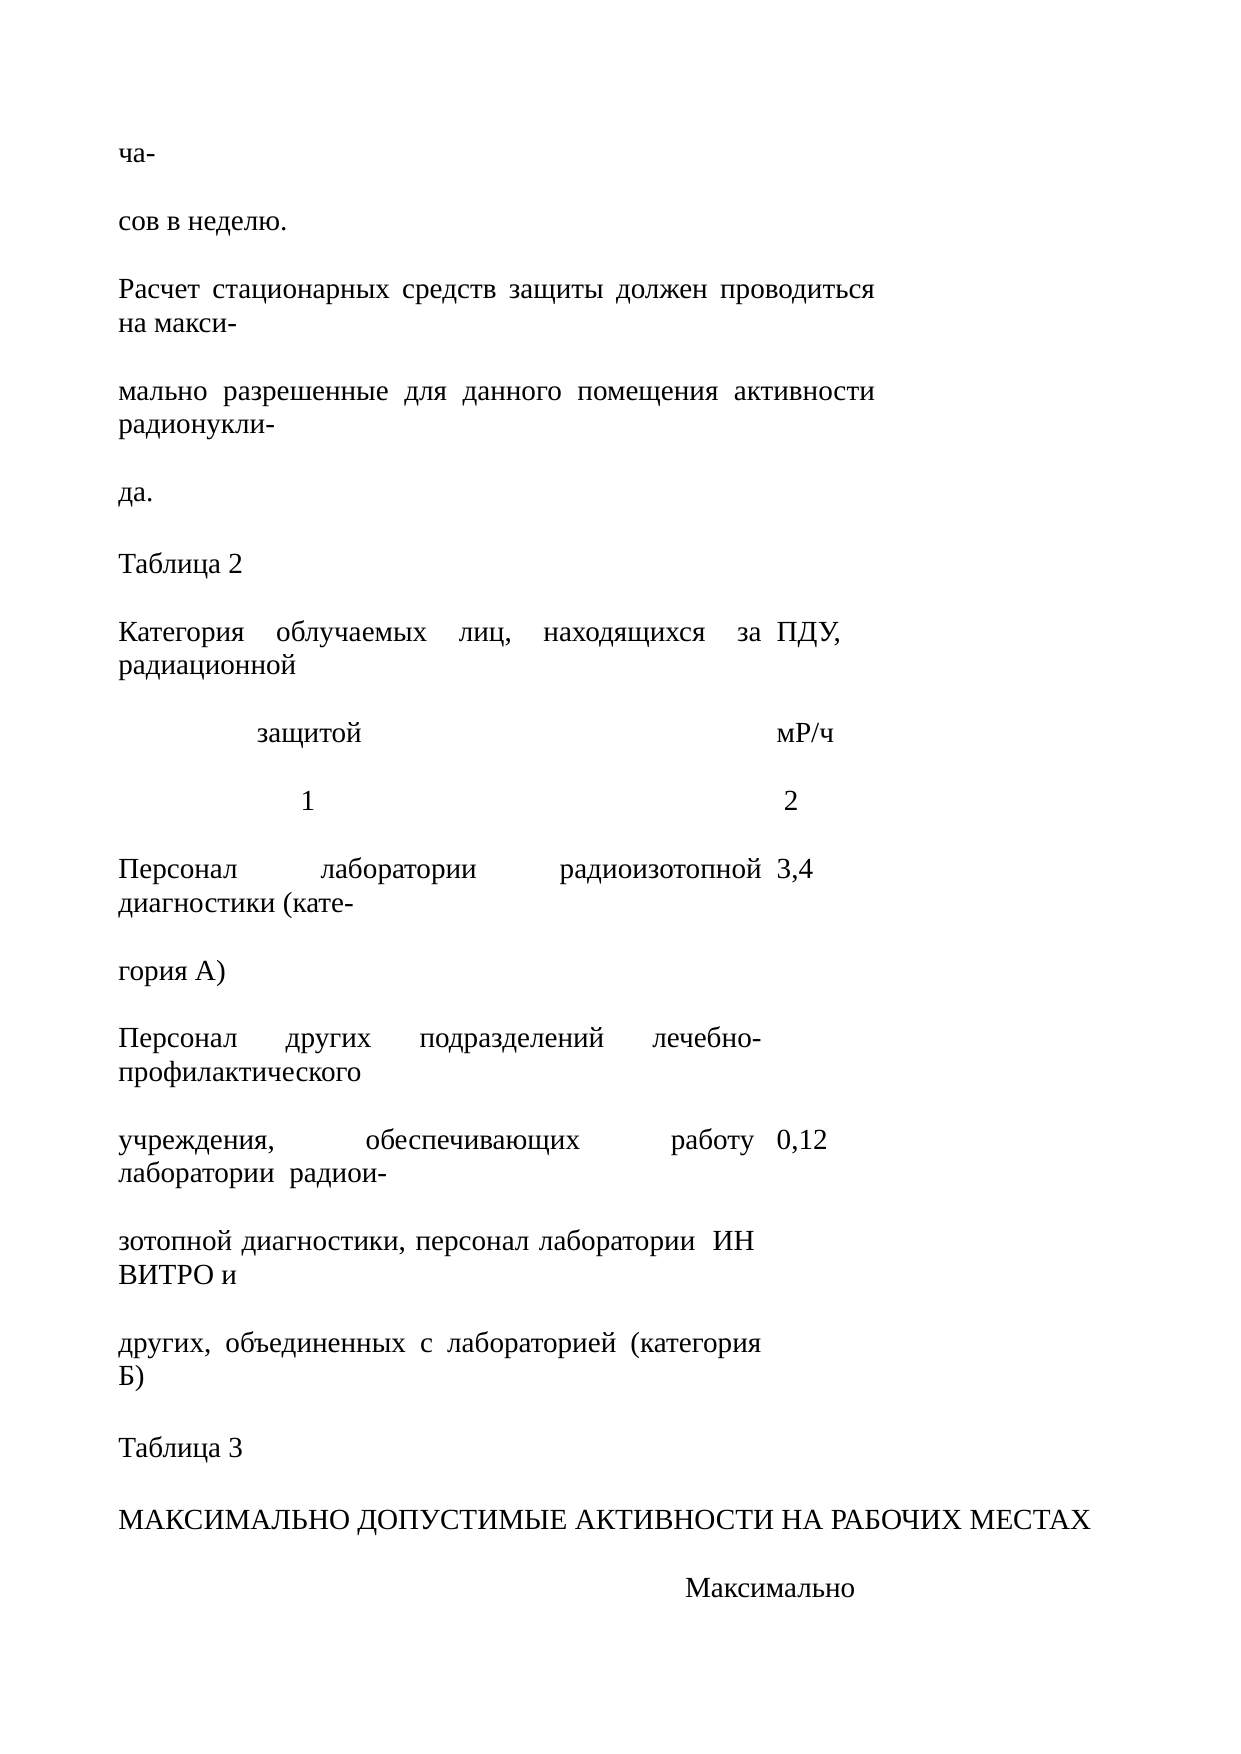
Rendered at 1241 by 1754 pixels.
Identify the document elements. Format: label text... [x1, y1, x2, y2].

table_header [118, 1553, 468, 1604]
table_cell 2 [762, 766, 845, 834]
table_header ПДУ, [762, 597, 845, 698]
table_cell Персонал лаборатории радиоизотопной диагностики (кате- [118, 834, 762, 935]
table_cell зотопной диагностики, персонал лаборатории ИН ВИТРО и [118, 1206, 762, 1308]
table_cell защитой [118, 698, 762, 766]
table_cell да. [118, 457, 876, 525]
text Таблица 3 [118, 1426, 1122, 1464]
text Таблица 2 [118, 542, 1122, 579]
table_cell других, объединенных с лабораторией (категория Б) [118, 1308, 762, 1409]
table_cell мально разрешенные для данного помещения активности радионукли- [118, 355, 876, 457]
table_cell Персонал других подразделений лечебно-профилактического [118, 1003, 762, 1105]
table_header Максимально [545, 1553, 855, 1604]
table_header [468, 1553, 545, 1604]
table_cell учреждения, обеспечивающих работу лаборатории радиои- [118, 1105, 762, 1206]
table_cell гория А) [118, 935, 762, 1003]
table_cell [762, 1206, 845, 1308]
text МАКСИМАЛЬНО ДОПУСТИМЫЕ АКТИВНОСТИ НА РАБОЧИХ МЕСТАХ [118, 1498, 1122, 1536]
table_cell мР/ч [762, 698, 845, 766]
table_cell ча- [118, 118, 876, 186]
table_header Категория облучаемых лиц, находящихся за радиационной [118, 597, 762, 698]
table_cell сов в неделю. [118, 186, 876, 254]
table_cell [762, 935, 845, 1003]
table_cell Расчет стационарных средств защиты должен проводиться на макси- [118, 254, 876, 355]
table_cell [762, 1003, 845, 1105]
table_cell 1 [118, 766, 762, 834]
table_cell [762, 1308, 845, 1409]
table_cell 3,4 [762, 834, 845, 935]
table_cell 0,12 [762, 1105, 845, 1206]
